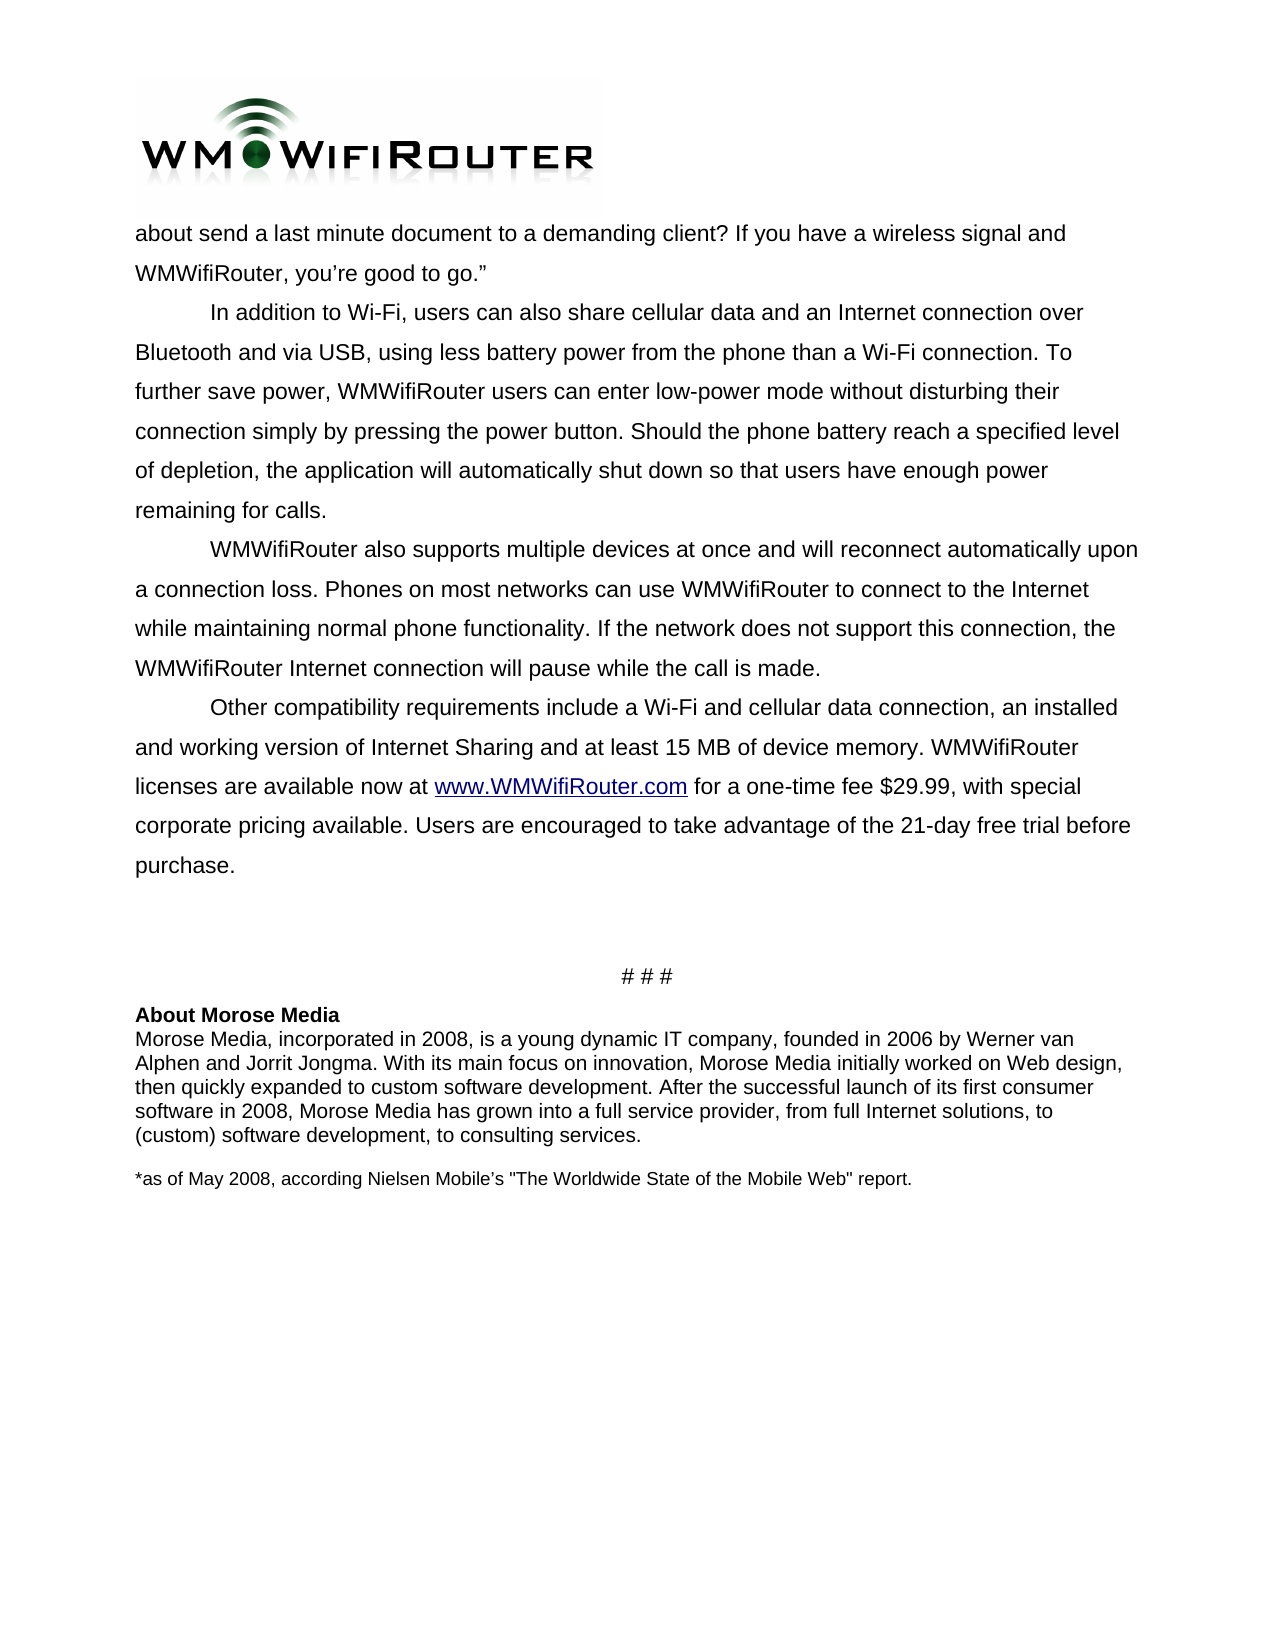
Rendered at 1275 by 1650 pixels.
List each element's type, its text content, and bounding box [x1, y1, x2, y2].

text *as of May 2008, according Nielsen Mobile’s "The Worldwide State of the Mobile Web" report. [135, 1168, 1140, 1190]
text Other compatibility requirements include a Wi-Fi and cellular data connection, an installed and working version of Internet Sharing and at least 15 MB of device memory. WMWifiRouter licenses are available now at www.WMWifiRouter.com for a one-time fee $29.99, with special corporate pricing available. Users are encouraged to take advantage of the 21-day free trial before purchase. [135, 694, 1140, 878]
text In addition to Wi-Fi, users can also share cellular data and an Internet connection over Bluetooth and via USB, using less battery power from the phone than a Wi-Fi connection. To further save power, WMWifiRouter users can enter low-power mode without disturbing their connection simply by pressing the power button. Should the phone battery reach a specified level of depletion, the application will automatically shut down so that users have enough power remaining for calls. [135, 299, 1140, 523]
text Morose Media, incorporated in 2008, is a young dynamic IT company, founded in 2006 by Werner van Alphen and Jorrit Jongma. With its main focus on innovation, Morose Media initially worked on Web design, then quickly expanded to custom software development. After the successful launch of its first consumer software in 2008, Morose Media has grown into a full service provider, from full Internet solutions, to (custom) software development, to consulting services. [135, 1027, 1140, 1147]
text about send a last minute document to a demanding client? If you have a wireless signal and WMWifiRouter, you’re good to go.” [135, 220, 1140, 286]
text About Morose Media [135, 1003, 1140, 1027]
text # # # [135, 963, 1159, 990]
text WMWifiRouter also supports multiple devices at once and will reconnect automatically upon a connection loss. Phones on most networks can use WMWifiRouter to connect to the Internet while maintaining normal phone functionality. If the network does not support this connection, the WMWifiRouter Internet connection will pause while the call is made. [135, 536, 1140, 681]
